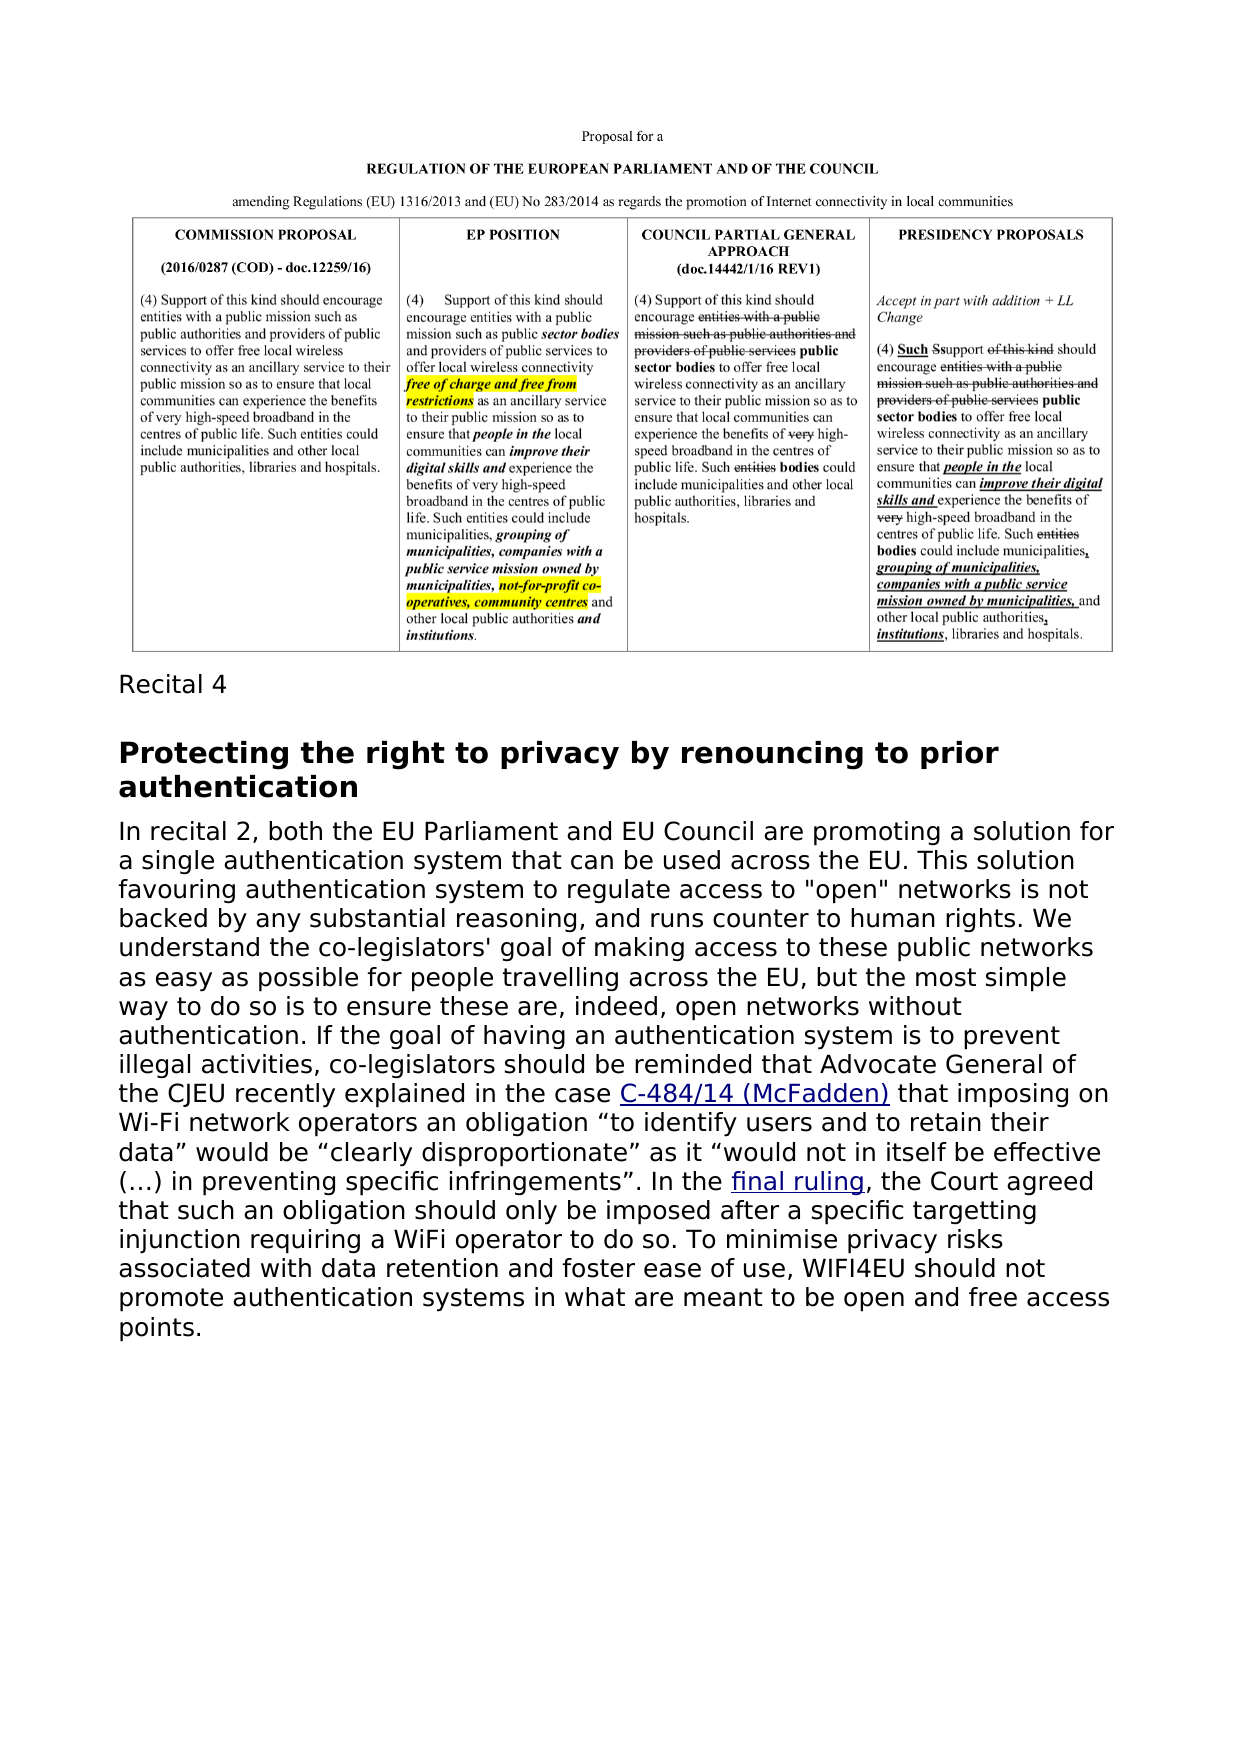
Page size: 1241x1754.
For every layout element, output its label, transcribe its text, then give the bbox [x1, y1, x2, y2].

text Recital 4 [118, 670, 1122, 699]
subtitle Protecting the right to privacy by renouncing to prior authentication [118, 736, 1122, 804]
picture [118, 118, 1123, 658]
text In recital 2, both the EU Parliament and EU Council are promoting a solution for a single authentication system that can be used across the EU. This solution favouring authentication system to regulate access to "open" networks is not backed by any substantial reasoning, and runs counter to human rights. We understand the co-legislators' goal of making access to these public networks as easy as possible for people travelling across the EU, but the most simple way to do so is to ensure these are, indeed, open networks without authentication. If the goal of having an authentication system is to prevent illegal activities, co-legislators should be reminded that Advocate General of the CJEU recently explained in the case C‑484/14 (McFadden) that imposing on Wi-Fi network operators an obligation “to identify users and to retain their data” would be “clearly disproportionate” as it “would not in itself be effective (…) in preventing specific infringements”. In the final ruling, the Court agreed that such an obligation should only be imposed after a specific targetting injunction requiring a WiFi operator to do so. To minimise privacy risks associated with data retention and foster ease of use, WIFI4EU should not promote authentication systems in what are meant to be open and free access points. [118, 817, 1122, 1342]
